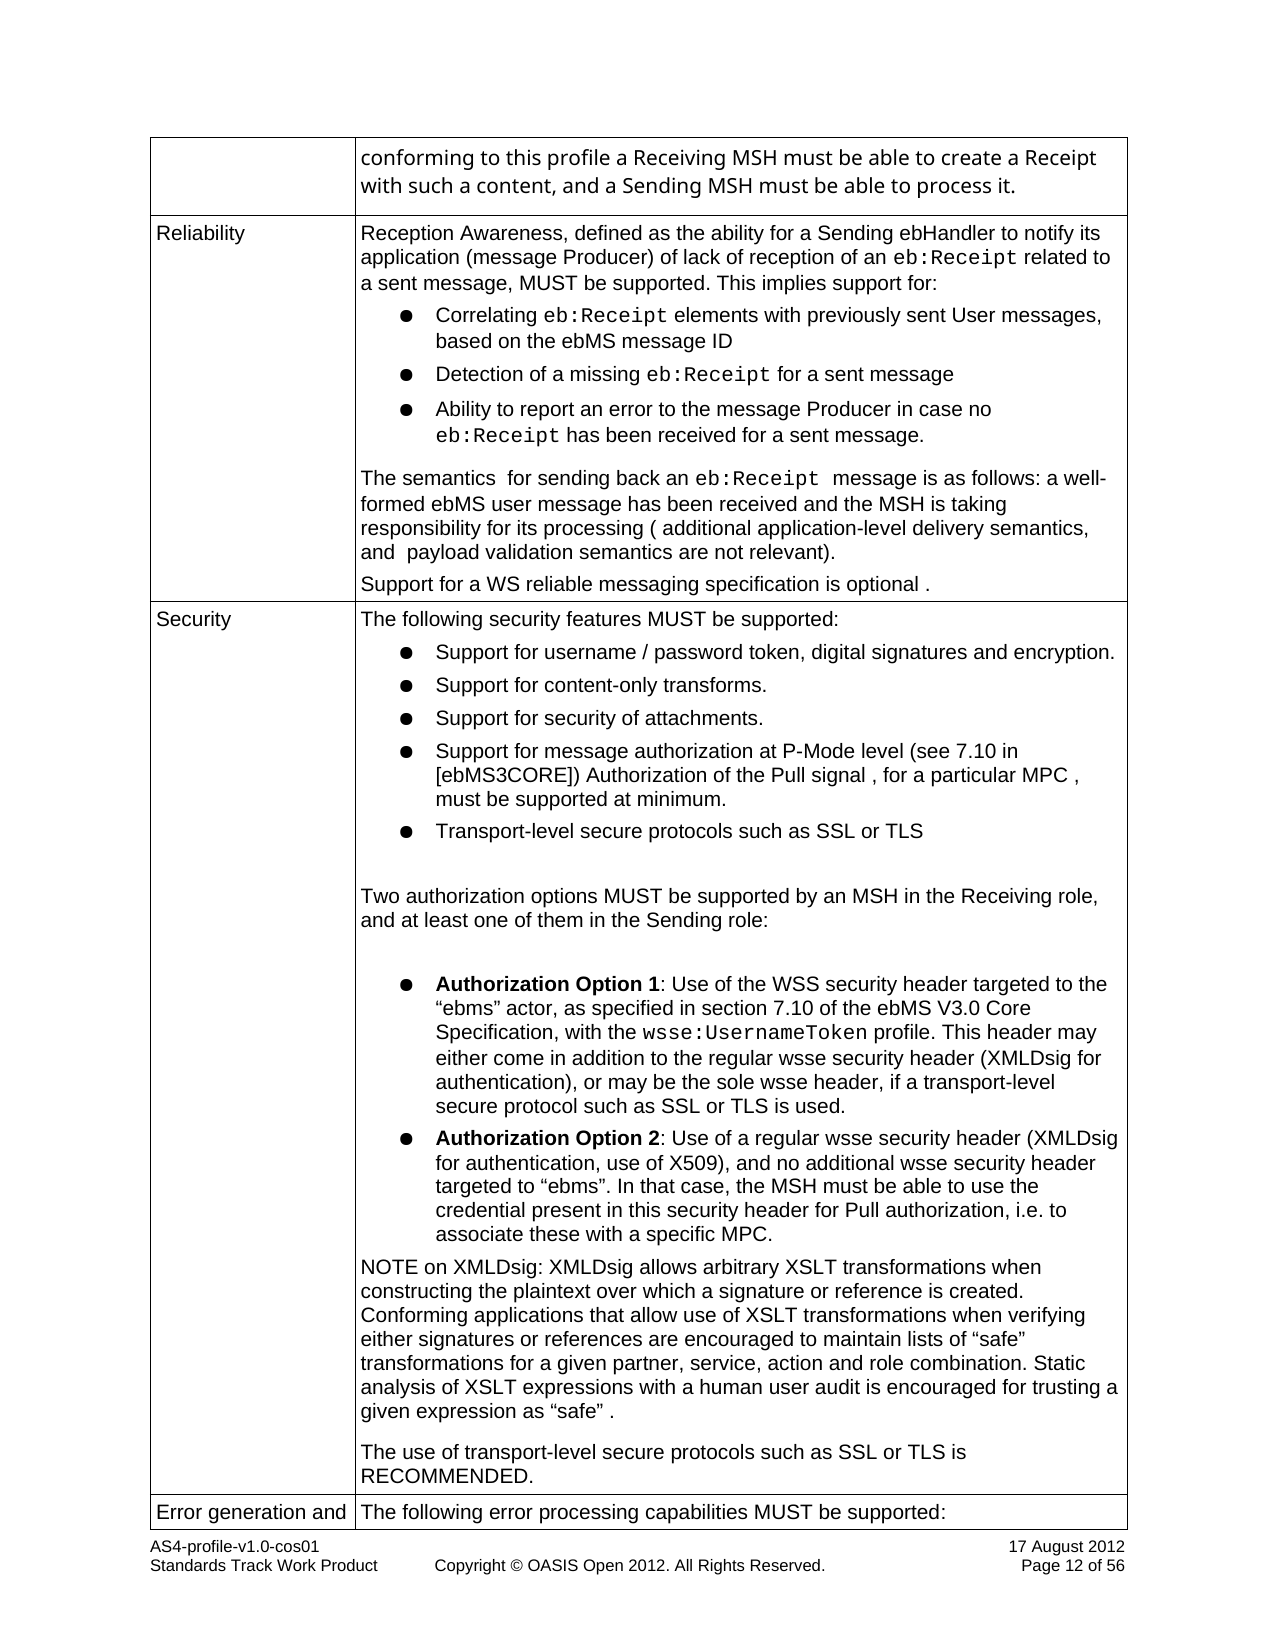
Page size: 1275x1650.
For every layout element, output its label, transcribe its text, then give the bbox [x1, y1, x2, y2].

table_cell Reliability [151, 216, 355, 601]
table_cell [151, 138, 355, 215]
table_cell Security [151, 602, 355, 1494]
table_cell Error generation and [151, 1495, 355, 1529]
table_cell The following error processing capabilities MUST be supported: Capability of the Receiving MSH to report errors from message processing, either as ebMS error messages or as SOAP Faults to the Sending MSH. The following modes of reporting to a Sending MSH are supported: Sending error as a separate request (ErrorHandling.Report.ReceiverErrorsTo=<URL of Sending MSH>) Sending error on the back channel of the underlying protocol (ErrorHandling.Report.AsResponse="true"). Capability to report to a third-party address (ErrorHandling.Report.ReceiverErrorsTo=<other address>). Capability of Sending MSH to report generated errors as notifications to the message producer (support for Report.ProcessErrorNotifyProducer="true")( e.g. delivery failure). Generated errors: All specified errors in [ebMS3CORE] must be generated when applicable, except for EBMS:0010: On a Receiving MSH, there is no requirement to generate error EBMS:0010 for discrepancies between message header and the P-Mode.reliability and P-Mode.security features. It is required to generate such errors, on a Receiving MSH, for other discrepancies. [356, 1495, 1127, 1529]
table_cell The following security features MUST be supported: Support for username / password token, digital signatures and encryption. Support for content-only transforms. Support for security of attachments. Support for message authorization at P-Mode level (see 7.10 in [ebMS3CORE]) Authorization of the Pull signal , for a particular MPC , must be supported at minimum. Transport-level secure protocols such as SSL or TLS Two authorization options MUST be supported by an MSH in the Receiving role, and at least one of them in the Sending role: Authorization Option 1: Use of the WSS security header targeted to the “ebms” actor, as specified in section 7.10 of the ebMS V3.0 Core Specification, with the wsse:UsernameToken profile. This header may either come in addition to the regular wsse security header (XMLDsig for authentication), or may be the sole wsse header, if a transport-level secure protocol such as SSL or TLS is used. Authorization Option 2: Use of a regular wsse security header (XMLDsig for authentication, use of X509), and no additional wsse security header targeted to “ebms”. In that case, the MSH must be able to use the credential present in this security header for Pull authorization, i.e. to associate these with a specific MPC. NOTE on XMLDsig: XMLDsig allows arbitrary XSLT transformations when constructing the plaintext over which a signature or reference is created. Conforming applications that allow use of XSLT transformations when verifying either signatures or references are encouraged to maintain lists of “safe” transformations for a given partner, service, action and role combination. Static analysis of XSLT expressions with a human user audit is encouraged for trusting a given expression as “safe” . The use of transport-level secure protocols such as SSL or TLS is RECOMMENDED. [356, 602, 1127, 1494]
table_cell Reception Awareness, defined as the ability for a Sending ebHandler to notify its application (message Producer) of lack of reception of an eb:Receipt related to a sent message, MUST be supported. This implies support for: Correlating eb:Receipt elements with previously sent User messages, based on the ebMS message ID Detection of a missing eb:Receipt for a sent message Ability to report an error to the message Producer in case no eb:Receipt has been received for a sent message. The semantics for sending back an eb:Receipt message is as follows: a well-formed ebMS user message has been received and the MSH is taking responsibility for its processing ( additional application-level delivery semantics, and payload validation semantics are not relevant). Support for a WS reliable messaging specification is optional . [356, 216, 1127, 601]
table_cell conforming to this profile a Receiving MSH must be able to create a Receipt with such a content, and a Sending MSH must be able to process it. [356, 138, 1127, 215]
